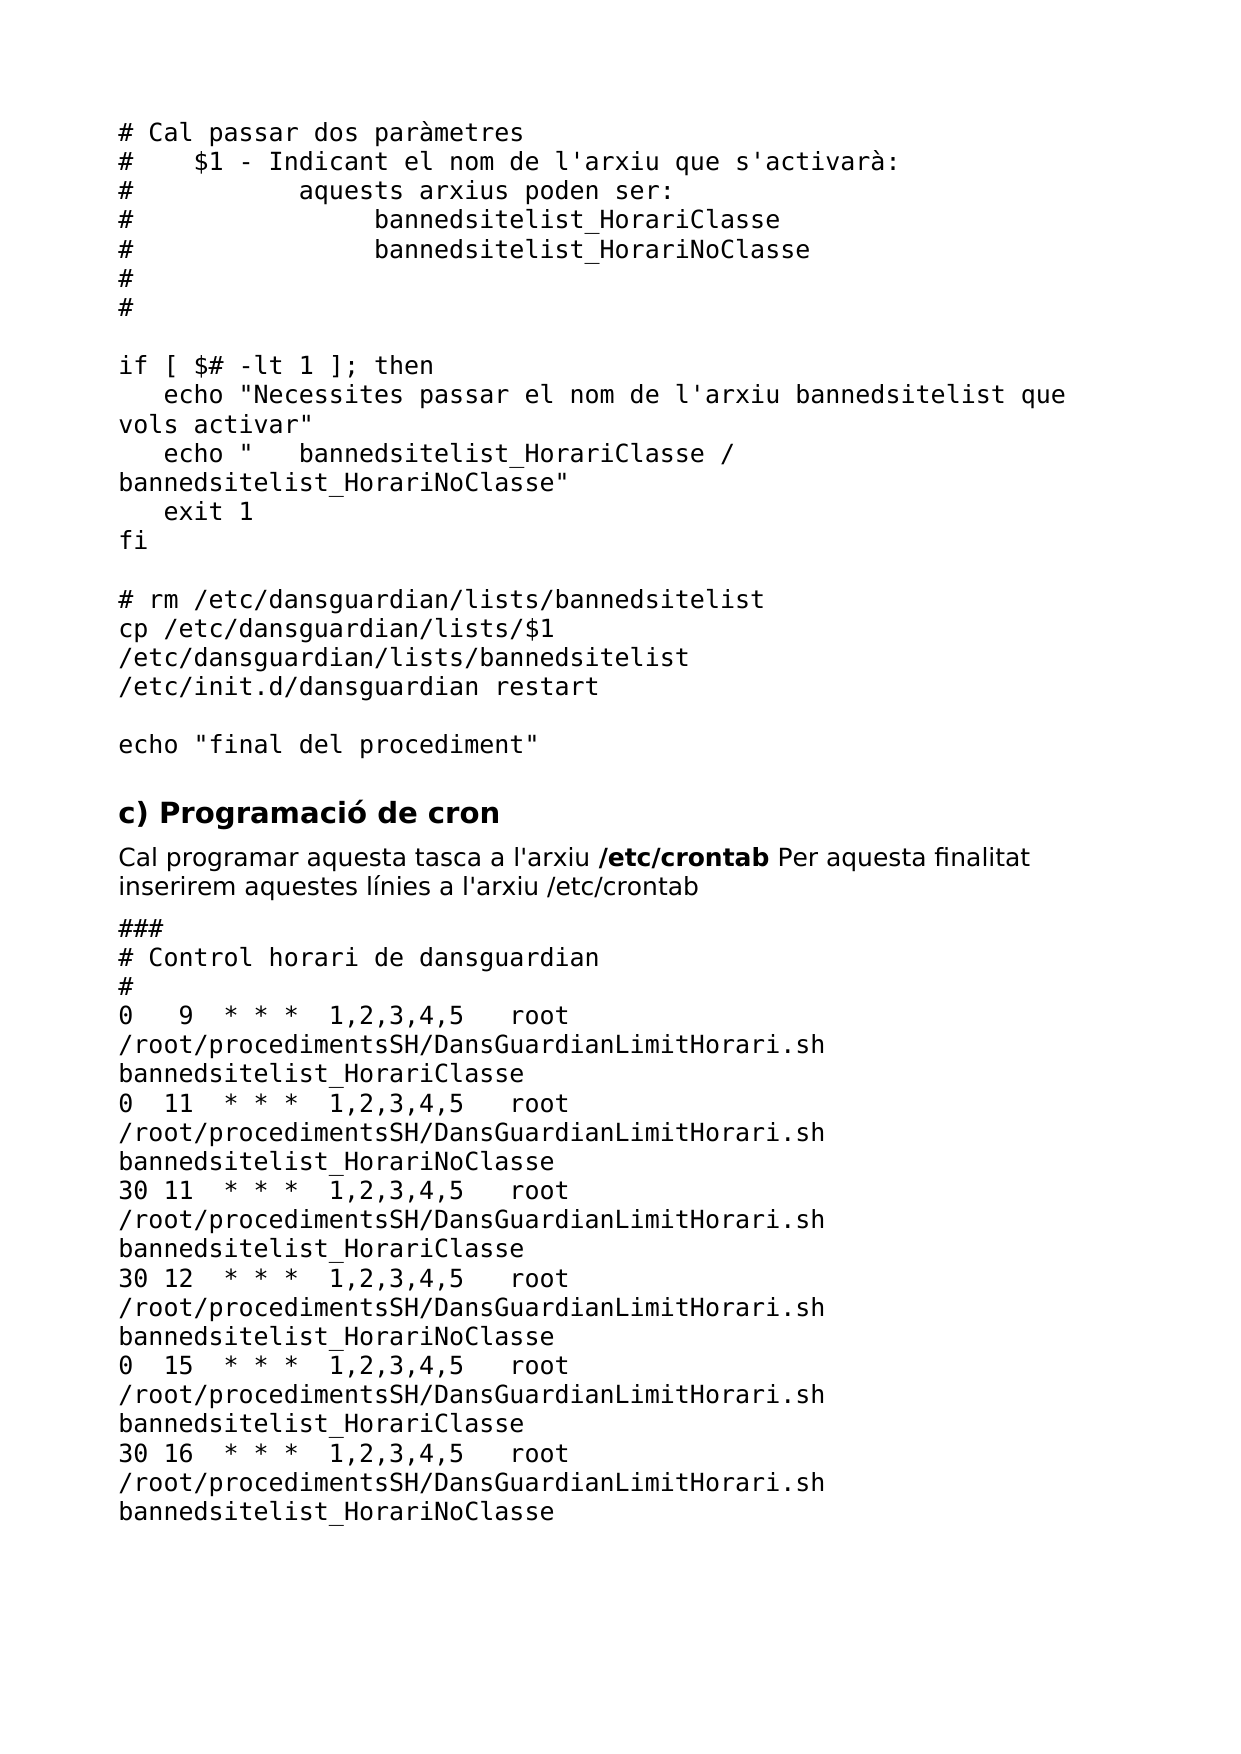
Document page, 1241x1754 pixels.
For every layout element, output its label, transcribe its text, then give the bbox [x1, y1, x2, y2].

subtitle c) Programació de cron [118, 797, 1122, 831]
text # Cal passar dos paràmetres # $1 - Indicant el nom de l'arxiu que s'activarà: # aquests arxius poden ser: # bannedsitelist_HorariClasse # bannedsitelist_HorariNoClasse # # if [ $# -lt 1 ]; then echo "Necessites passar el nom de l'arxiu bannedsitelist que vols activar" echo " bannedsitelist_HorariClasse / bannedsitelist_HorariNoClasse" exit 1 fi # rm /etc/dansguardian/lists/bannedsitelist cp /etc/dansguardian/lists/$1 /etc/dansguardian/lists/bannedsitelist /etc/init.d/dansguardian restart echo "final del procediment" [118, 118, 1122, 760]
text Cal programar aquesta tasca a l'arxiu /etc/crontab Per aquesta finalitat inserirem aquestes línies a l'arxiu /etc/crontab [118, 843, 1122, 901]
text ### # Control horari de dansguardian # 0 9 * * * 1,2,3,4,5 root /root/procedimentsSH/DansGuardianLimitHorari.sh bannedsitelist_HorariClasse 0 11 * * * 1,2,3,4,5 root /root/procedimentsSH/DansGuardianLimitHorari.sh bannedsitelist_HorariNoClasse 30 11 * * * 1,2,3,4,5 root /root/procedimentsSH/DansGuardianLimitHorari.sh bannedsitelist_HorariClasse 30 12 * * * 1,2,3,4,5 root /root/procedimentsSH/DansGuardianLimitHorari.sh bannedsitelist_HorariNoClasse 0 15 * * * 1,2,3,4,5 root /root/procedimentsSH/DansGuardianLimitHorari.sh bannedsitelist_HorariClasse 30 16 * * * 1,2,3,4,5 root /root/procedimentsSH/DansGuardianLimitHorari.sh bannedsitelist_HorariNoClasse [118, 914, 1122, 1526]
